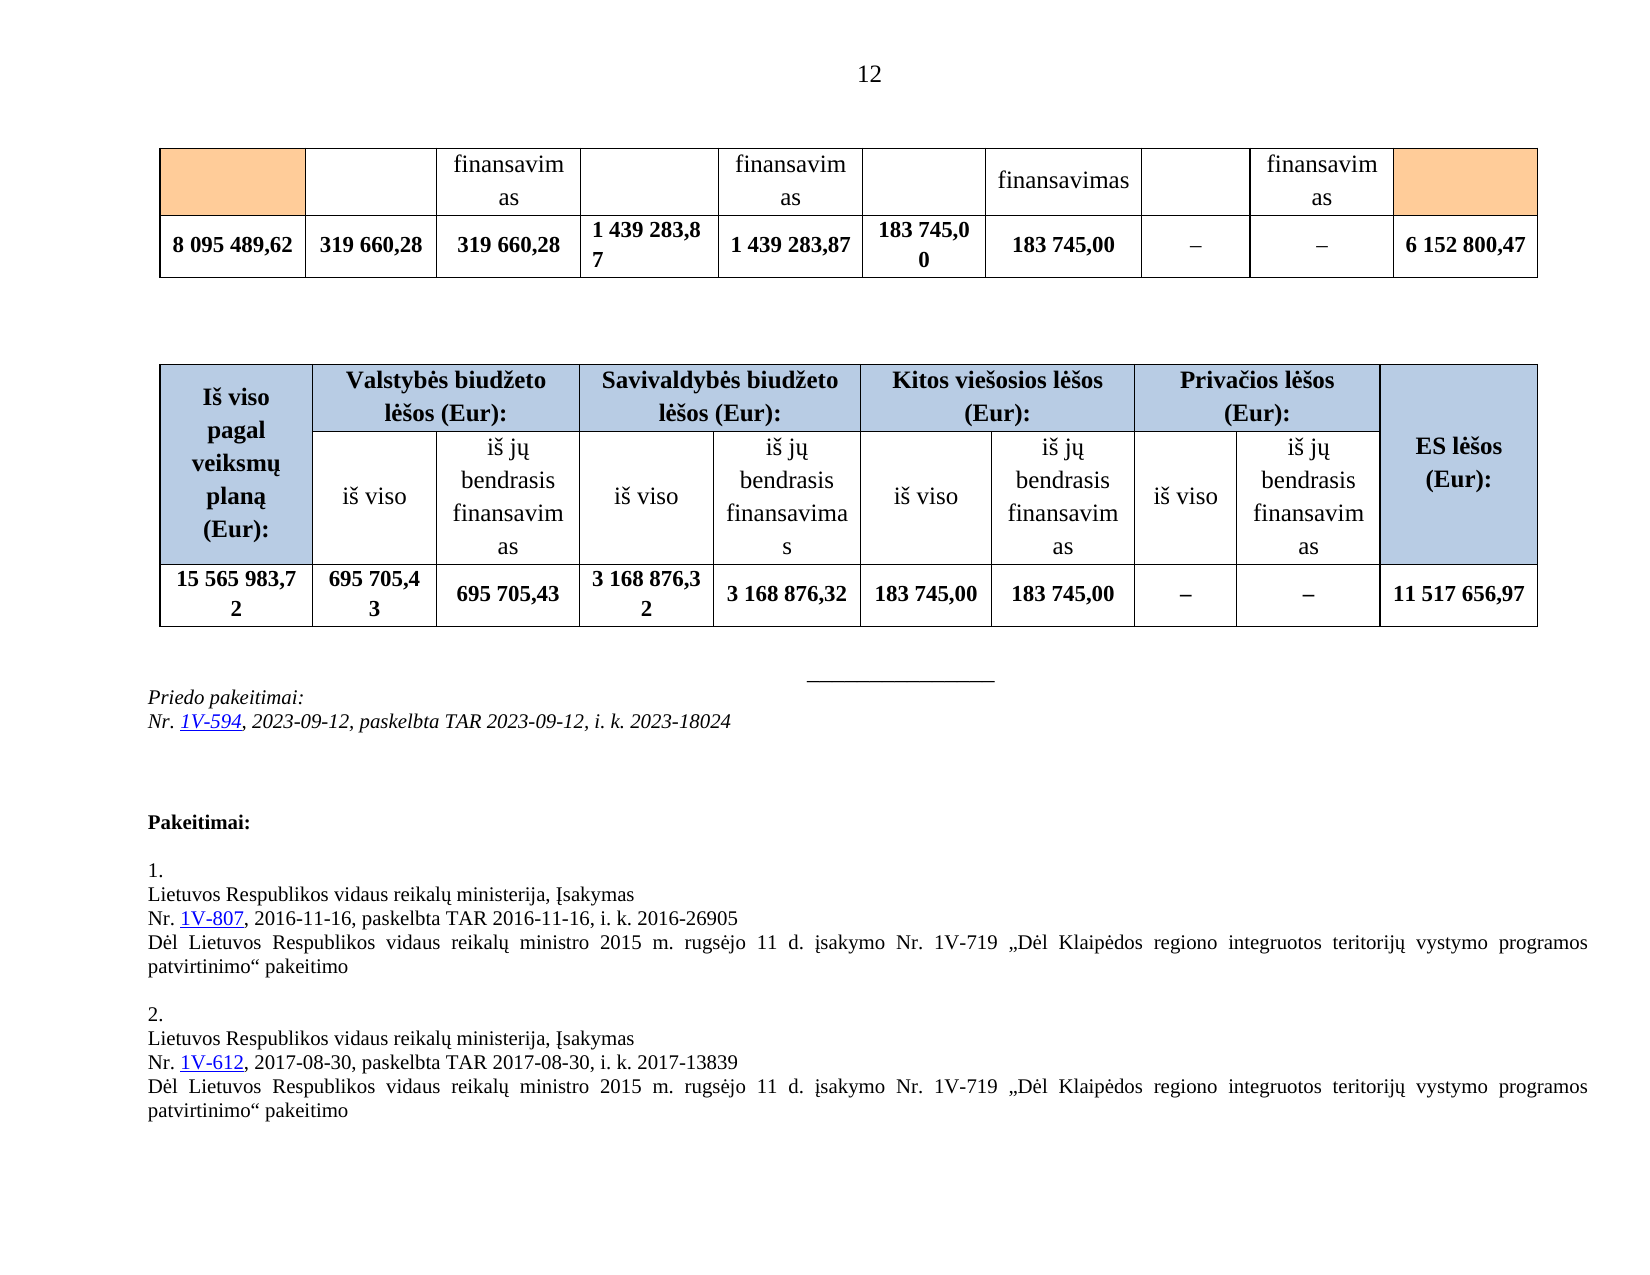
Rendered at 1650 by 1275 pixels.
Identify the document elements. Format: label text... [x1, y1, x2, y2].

table_header ES lėšos (Eur): [1381, 365, 1537, 564]
table_cell 183 745,00 [992, 565, 1134, 626]
table_cell [1142, 149, 1249, 215]
table_cell iš viso [1135, 432, 1236, 564]
table_cell 183 745,00 [861, 565, 991, 626]
table_cell iš jų bendrasis finansavimas [714, 432, 860, 564]
table_cell finansavimas [1251, 149, 1393, 215]
table_cell iš jų bendrasis finansavimas [437, 432, 579, 564]
table_cell – [1251, 216, 1393, 277]
table_cell 183 745,00 [986, 216, 1141, 277]
table_cell 183 745,00 [863, 216, 985, 277]
text Dėl Lietuvos Respublikos vidaus reikalų ministro 2015 m. rugsėjo 11 d. įsakymo Nr. 1V-719 „Dėl Klaipėdos regiono integruotos teritorijų vystymo programos patvirtinimo“ pakeitimo [148, 930, 1591, 978]
table_cell iš jų bendrasis finansavimas [1237, 432, 1379, 564]
table_cell finansavimas [437, 149, 580, 215]
table_header Iš viso pagal veiksmų planą (Eur): [161, 365, 312, 564]
table_cell 3 168 876,32 [714, 565, 860, 626]
table_header Valstybės biudžeto lėšos (Eur): [313, 365, 579, 431]
table_cell – [1142, 216, 1249, 277]
table_cell iš jų bendrasis finansavimas [992, 432, 1134, 564]
table_cell 1 439 283,87 [581, 216, 718, 277]
table_cell finansavimas [719, 149, 862, 215]
table_cell 8 095 489,62 [161, 216, 305, 277]
text 1. [148, 858, 1591, 882]
text Pakeitimai: [148, 810, 1591, 834]
table_cell 1 439 283,87 [719, 216, 862, 277]
text Nr. 1V-594, 2023-09-12, paskelbta TAR 2023-09-12, i. k. 2023-18024 [148, 709, 1591, 733]
table_cell 695 705,43 [437, 565, 579, 626]
table_cell 6 152 800,47 [1394, 216, 1537, 277]
table_cell 695 705,43 [313, 565, 436, 626]
text _______________ [148, 656, 1580, 685]
text Nr. 1V-807, 2016-11-16, paskelbta TAR 2016-11-16, i. k. 2016-26905 [148, 906, 1591, 930]
table_cell – [1135, 565, 1236, 626]
table_cell 319 660,28 [437, 216, 580, 277]
table_cell 11 517 656,97 [1381, 565, 1537, 626]
table_cell 15 565 983,72 [161, 565, 312, 626]
text Nr. 1V-612, 2017-08-30, paskelbta TAR 2017-08-30, i. k. 2017-13839 [148, 1050, 1591, 1074]
table_header [1394, 149, 1537, 215]
table_header Savivaldybės biudžeto lėšos (Eur): [580, 365, 860, 431]
text Priedo pakeitimai: [148, 685, 1591, 709]
table_cell [306, 149, 436, 215]
table_cell 319 660,28 [306, 216, 436, 277]
table_cell 3 168 876,32 [580, 565, 713, 626]
text 2. [148, 1002, 1591, 1026]
text Lietuvos Respublikos vidaus reikalų ministerija, Įsakymas [148, 1026, 1591, 1050]
text Lietuvos Respublikos vidaus reikalų ministerija, Įsakymas [148, 882, 1591, 906]
table_cell iš viso [313, 432, 436, 564]
text Dėl Lietuvos Respublikos vidaus reikalų ministro 2015 m. rugsėjo 11 d. įsakymo Nr. 1V-719 „Dėl Klaipėdos regiono integruotos teritorijų vystymo programos patvirtinimo“ pakeitimo [148, 1074, 1591, 1122]
table_cell finansavimas [986, 149, 1141, 215]
table_header Kitos viešosios lėšos (Eur): [861, 365, 1134, 431]
table_cell [863, 149, 985, 215]
table_cell [581, 149, 718, 215]
table_cell iš viso [580, 432, 713, 564]
table_header [161, 149, 305, 215]
table_header Privačios lėšos (Eur): [1135, 365, 1379, 431]
table_header 1.1.3v Veiksmas: Šilutės H. Šojaus dvaro parko teritorijos sutvarkymas ir pritaikymas rekreacijai (numatoma, kad projekto įgyvendinimo metu bus tvarkomi pėsčiųjų takai, įrengti šviestuvai, vaizdo stebėjimo kameros, mažosios architektūros elementai (suoliukai, šiukšliadėžės ir kt.). 1.1.3v Veiksmo lėšų poreikis ir finansavimo šaltiniai (eurais) 1.1.4v Veiksmas: Šilutės kultūros ir pramogų centro modernizavimas, siekiant didinti kultūrinių paslaugų prieinamumą (pastato rekonstrukcija ir vidaus erdvių remontas, aprūpinimas įranga). 1.1.4v Veiksmo lėšų poreikis ir finansavimo šaltiniai (eurais) 1.1.5v Veiksmas: Šilutės miesto Lietuvininkų g. ir Tilžės g. gretutinių teritorijų viešųjų erdvių sutvarkymas, suformuojant rekreacijai ir aktyviai miestiečių veiklai patrauklias erdves (Projekto įgyvendinimo metu bus atnaujinti arba naujai įrengti pėsčiųjų takai, apšvietimas, mažosios architektūros elementai, stebėjimo kameros, pastatyti vaikų žaidimų ir sporto įrenginiai, pakeistas tarp Lietuvininkų g. ir Klaipėdos g. (prie pastato, esančio Dariaus ir Girėno g. 1, Šilutėje) esančios aikštės grindinys ir sutvarkyta minėtoje teritorijoje esanti atraminė siena). 1.1.5v Veiksmo lėšų poreikis ir finansavimo šaltiniai (eurais) 1.1.6v Veiksmas: Skuodo muziejaus pastato rekonstrukcija ir muziejaus paslaugų plėtra (muziejaus pastato rekonstrukcija, vidaus patalpų remontas, cokolio ir sienų šiltinimas, vidaus patalpų remontas, šildymo sistemos atnaujinimas, elektros instaliacijos atnaujinimas, vėdinimo sistemos įrengimas, baldų ir įrangos atnaujinimas). 1.1.6v Veiksmo lėšų poreikis ir finansavimo šaltiniai (eurais) 1.1.7v Veiksmas: Skuodo miesto turgaus aikštės sutvarkymas (dangos ir apšvietimo sistemos modernizavimas, prekybos paviljonų statyba). 1.1.7v Veiksmo lėšų poreikis ir finansavimo šaltiniai (eurais) 1.2. Uždavinys: Didinti Klaipėdos regiono tikslinių teritorijų patrauklumą gyventojams, kompleksiškai tvarkant ir plėtojant viešąją infrastruktūrą. 1.2.1v Veiksmas: Šilutės miesto istorinio parko infrastruktūros sutvarkymas, sukuriant sąlygas aktyviam poilsiui, sveikatingumo renginiams (projekto įgyvendinimo metu bus sutvarkytas Šilutės miesto istorinis parkas, jame įrengiant: pėsčiųjų ir dviračių takus, apšvietimą, šunų vedžiojimo parką, stebėjimo kameras, universalią aikštę, teniso aikštę, riedlenčių parką, vaikų žaidimų aikšteles, maudyklą, rekonstruojant vieną tiltą ir pastatant du naujus tiltus, lauko treniruoklius, bendruomenės renginių erdvę, viešuosius tualetus, privažiavimo kelią - akligatvį, dvi poilsio aikšteles, sveikatingumo taką, mažosios architektūros elementus ir persirengimo kabinas). 1.2.1v Veiksmo lėšų poreikis ir finansavimo šaltiniai (eurais) 1.2.2v Veiksmas: Daugiabučių gyvenamųjų namų kvartalo, esančio Šilutės mieste, tarp Parko g., Lietuvininkų g. ir Liepų g., kompleksinis sutvarkymas (numatoma, kad projekto įgyvendinimo metu bus sutvarkyti pėsčiųjų takai, automobilių stovėjimo aikštelė su privažiavimu, Birutės g. atkarpa nuo Parko g. iki Liepų g., lietaus nuotekų tinklai, atnaujinti apšvietimo tinklai, įrengta vaikų žaidimų aikštelė, pastatyti treniruokliai). 1.2.2v Veiksmo lėšų poreikis ir finansavimo šaltiniai (eurais) 1.2.3v veiksmas: Šilutės kultūros ir pramogų centro ir bibliotekos pastato, esančio Tilžės g. 12, pritaikymas bendruomenės poreikiams (sukuriant neformalaus ugdymo, bendravimo, komunikacijos erdves, technologijų pagrindu veiksiantį mokslo pažinimo centrą bei pritaikant patalpas bendruomeninei veiklai). 1.2.3v Veiksmo lėšų poreikis ir finansavimo šaltiniai (eurais) 1.2.4v Veiksmas: Šilutės miesto Lietuvininkų, Tilžės gatvių eismo saugos gerinimas ir P. Jakšto, H. Zudermano, Knygnešių, M. Jankaus, Lauko, Miško gatvių rekonstravimas. 1.2.4.v Veiksmo lėšų poreikis ir finansavimo šaltiniai (eurais) 1.2.5v Veiksmas: Skuodo miesto „Žydų kvartalo“ rekonstrukcija: dangos ir apšvietimo sistemos modernizavimas (abipus Laisvės g. tarp sankryžos su Vydūno g. ir Laisvės g. 38-uoju namu dangų ir apšvietimo sistemos modernizavimas). 1.2.5v Veiksmo lėšų poreikis ir finansavimo šaltiniai (eurais) 1.2.6 Veiksmas: Skuodo miesto Šatrijos, Vaižganto, Birutės gatvių rekonstravimas (Šatrijos g. rekonstruojamas atkarpa – 0,177 km, asfalto danga, šaligatviai abipus gatvės, įrengiami gatvės ir šaligatvio apvadai, paviršinio vandens nuotekų sistema, automobilių stovėjimo aikštelė; Birutės g. rekonstruojamas atkarpa – 0,114 km, įrengiama asfalto danga, rekonstruojama paviršinio vandens nuotekų surinkimo sistema, įrengiama automobilių stovėjimo aikštelė šalia Skuodo Bartuvos progimnazijos, įrengiami gatvės apvadai; Vaižganto g. rekonstruojamas atkarpa – 0,503 km, įrengiama asfalto danga su paviršinio vandens nuotekų surinkimu, rekonstruojamas šaligatvis vienoje gatvės pusėje, rekonstruojami gatvės apšvietimo tinklai). 1.2.6v Veiksmo lėšų poreikis ir finansavimo šaltiniai (eurais) 1.2.7 Veiksmas: Skuodo miesto Dariaus ir Girėno gatvės rekonstravimas (rekonstruojamas Dariaus ir Girėno gatvės ruožas – 0,320 km atnaujinama gatvės asfalto danga, įrengiami šaligatviai abipus gatvės, įrengiami gatvės ir šaligatvio bortai, paviršinio vandens nuotekų sistema). 1.2.7v Veiksmo lėšų poreikis ir finansavimo šaltiniai (eurais) [148, 148, 1548, 627]
table_cell iš viso [861, 432, 991, 564]
table_cell – [1237, 565, 1379, 626]
